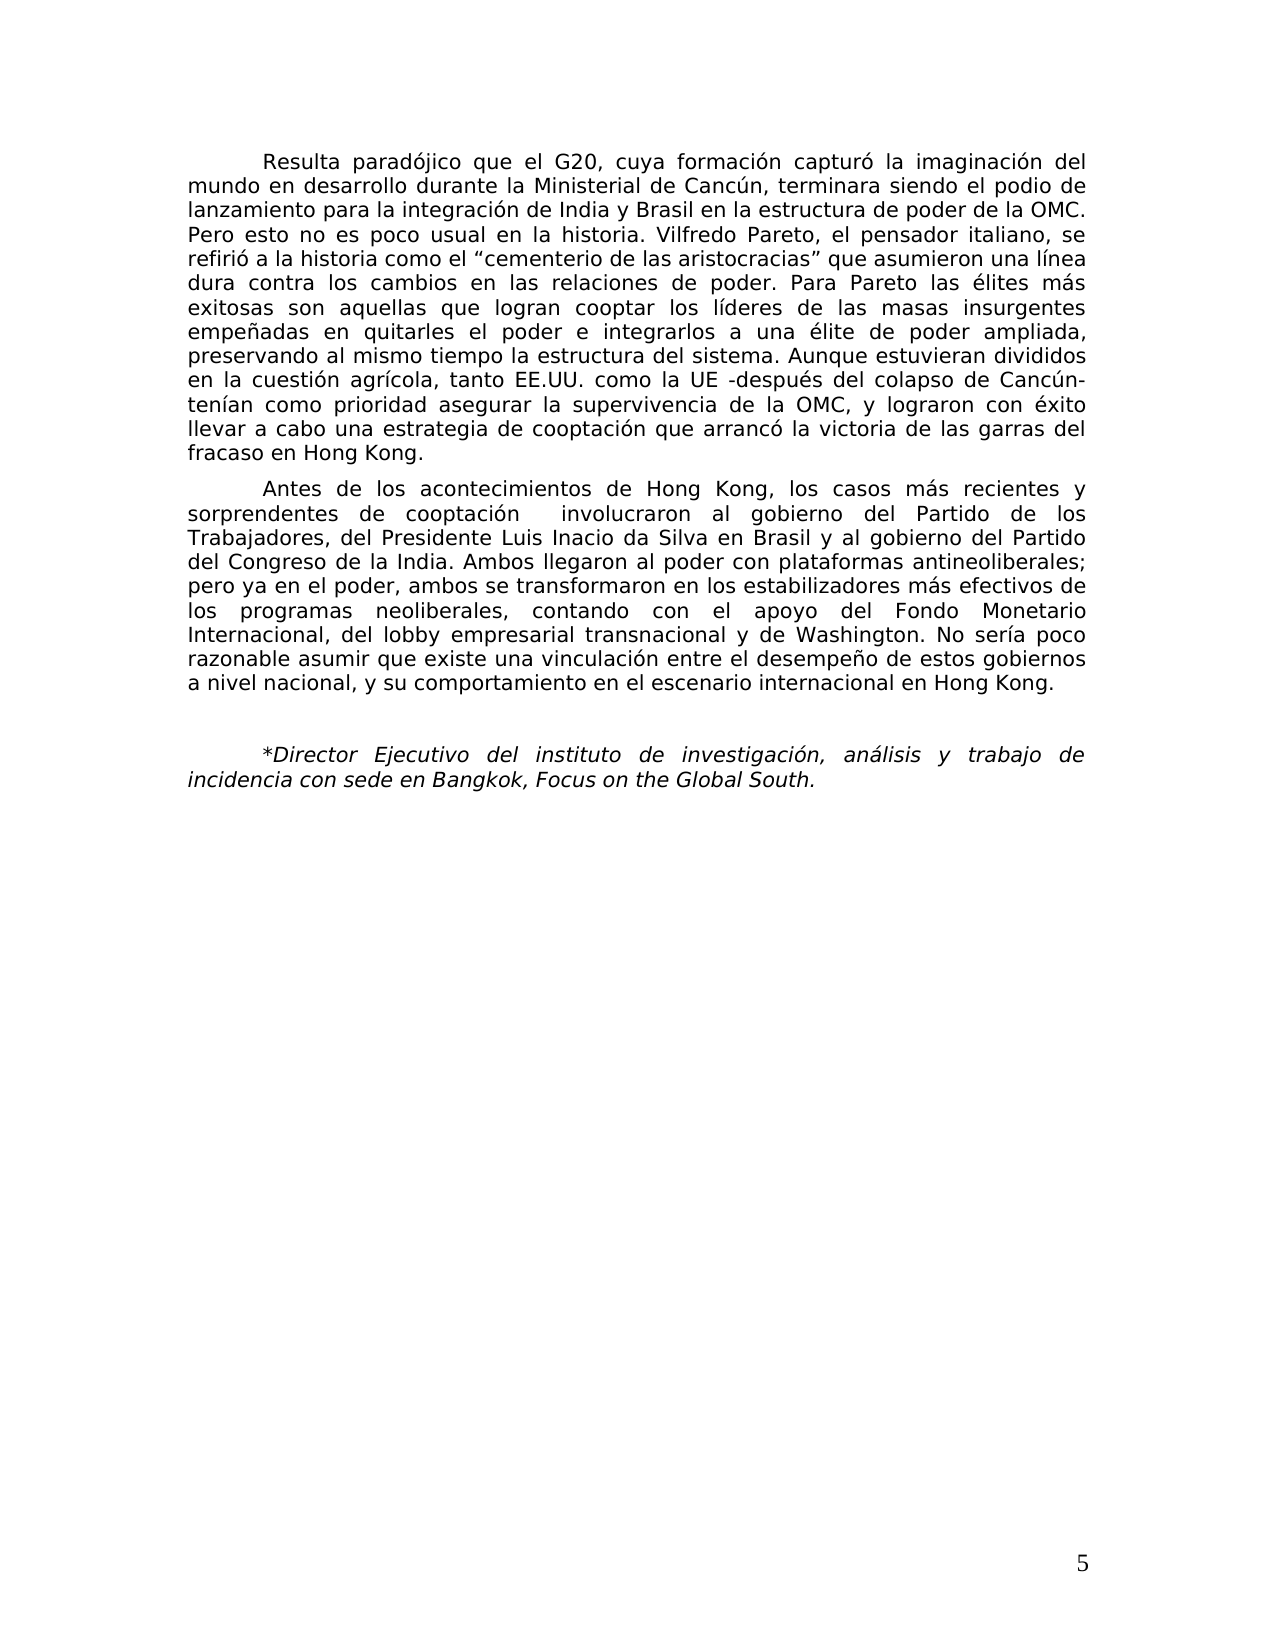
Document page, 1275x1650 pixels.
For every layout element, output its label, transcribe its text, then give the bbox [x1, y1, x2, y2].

text *Director Ejecutivo del instituto de investigación, análisis y trabajo de incidencia con sede en Bangkok, Focus on the Global South. [187, 743, 1087, 792]
text Resulta paradójico que el G20, cuya formación capturó la imaginación del mundo en desarrollo durante la Ministerial de Cancún, terminara siendo el podio de lanzamiento para la integración de India y Brasil en la estructura de poder de la OMC. Pero esto no es poco usual en la historia. Vilfredo Pareto, el pensador italiano, se refirió a la historia como el “cementerio de las aristocracias” que asumieron una línea dura contra los cambios en las relaciones de poder. Para Pareto las élites más exitosas son aquellas que logran cooptar los líderes de las masas insurgentes empeñadas en quitarles el poder e integrarlos a una élite de poder ampliada, preservando al mismo tiempo la estructura del sistema. Aunque estuvieran divididos en la cuestión agrícola, tanto EE.UU. como la UE -después del colapso de Cancún- tenían como prioridad asegurar la supervivencia de la OMC, y lograron con éxito llevar a cabo una estrategia de cooptación que arrancó la victoria de las garras del fracaso en Hong Kong. [187, 150, 1087, 466]
text Antes de los acontecimientos de Hong Kong, los casos más recientes y sorprendentes de cooptación involucraron al gobierno del Partido de los Trabajadores, del Presidente Luis Inacio da Silva en Brasil y al gobierno del Partido del Congreso de la India. Ambos llegaron al poder con plataformas antineoliberales; pero ya en el poder, ambos se transformaron en los estabilizadores más efectivos de los programas neoliberales, contando con el apoyo del Fondo Monetario Internacional, del lobby empresarial transnacional y de Washington. No sería poco razonable asumir que existe una vinculación entre el desempeño de estos gobiernos a nivel nacional, y su comportamiento en el escenario internacional en Hong Kong. [187, 477, 1087, 696]
